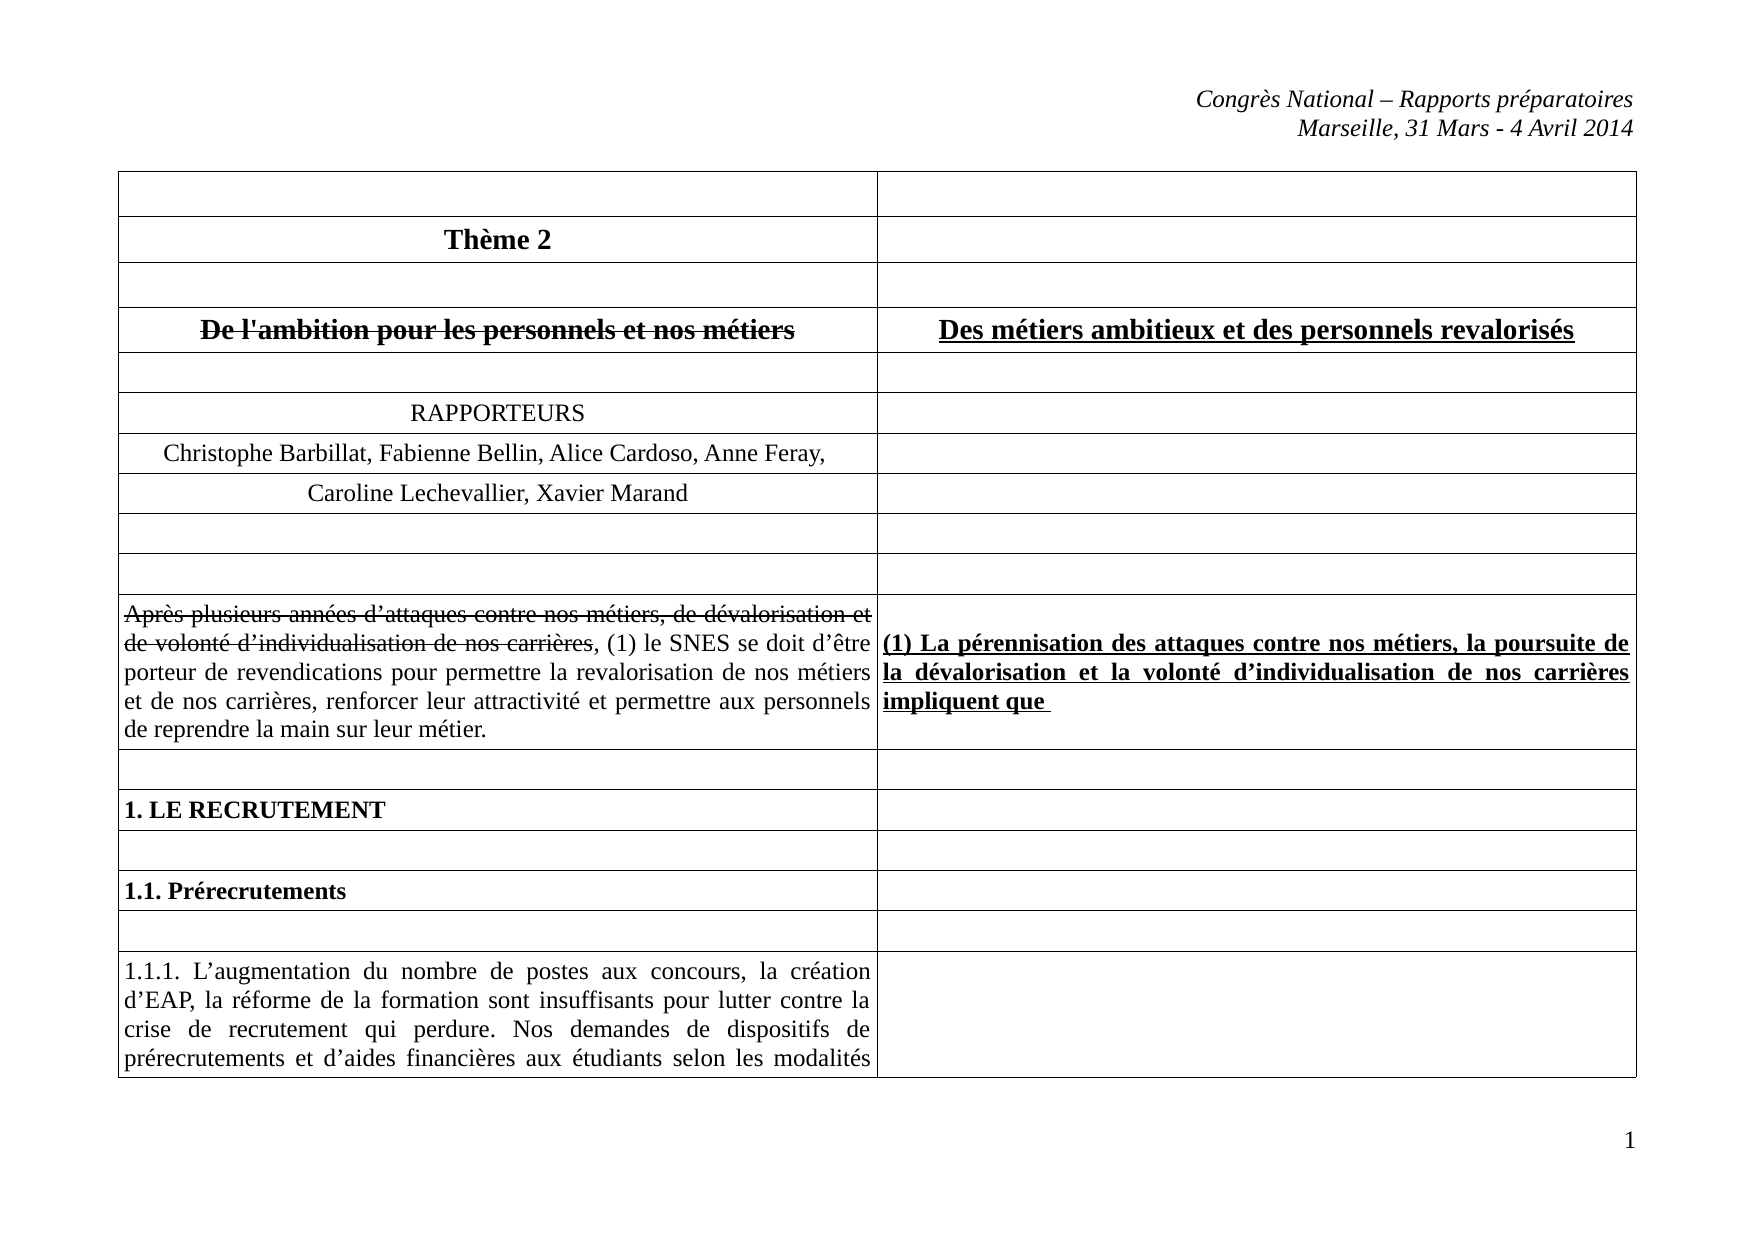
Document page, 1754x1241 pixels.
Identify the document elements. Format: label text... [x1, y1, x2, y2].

table_cell [878, 353, 1636, 392]
table_cell [878, 474, 1636, 513]
table_cell [119, 750, 877, 789]
table_cell De l'ambition pour les personnels et nos métiers [119, 308, 877, 352]
table_cell 1. LE RECRUTEMENT [119, 790, 877, 829]
table_cell [878, 911, 1636, 951]
table_cell [119, 263, 877, 307]
table_cell Christophe Barbillat, Fabienne Bellin, Alice Cardoso, Anne Feray, [119, 434, 877, 473]
table_cell RAPPORTEURS [119, 393, 877, 432]
table_cell [878, 871, 1636, 910]
table_cell [878, 393, 1636, 432]
table_cell [878, 554, 1636, 594]
table_cell [878, 217, 1636, 262]
table_cell [878, 790, 1636, 829]
table_cell Caroline Lechevallier, Xavier Marand [119, 474, 877, 513]
table_cell Thème 2 [119, 217, 877, 262]
table_header [878, 172, 1636, 216]
table_cell [878, 514, 1636, 553]
table_cell [119, 554, 877, 594]
table_cell [878, 952, 1636, 1077]
table_cell [119, 514, 877, 553]
table_cell [878, 831, 1636, 870]
table_header [119, 172, 877, 216]
table_cell 1.1.1. L’augmentation du nombre de postes aux concours, la création d’EAP, la réforme de la formation sont insuffisants pour lutter contre la crise de recrutement qui perdure. Nos demandes de dispositifs de prérecrutements et d’aides financières aux étudiants selon les modalités [119, 952, 877, 1077]
table_cell [119, 911, 877, 951]
table_cell [878, 263, 1636, 307]
table_cell [119, 831, 877, 870]
table_cell [878, 434, 1636, 473]
table_cell Des métiers ambitieux et des personnels revalorisés [878, 308, 1636, 352]
table_cell Après plusieurs années d’attaques contre nos métiers, de dévalorisation et de volonté d’individualisation de nos carrières, (1) le SNES se doit d’être porteur de revendications pour permettre la revalorisation de nos métiers et de nos carrières, renforcer leur attractivité et permettre aux personnels de reprendre la main sur leur métier. [119, 595, 877, 749]
table_cell 1.1. Prérecrutements [119, 871, 877, 910]
table_cell (1) La pérennisation des attaques contre nos métiers, la poursuite de la dévalorisation et la volonté d’individualisation de nos carrières impliquent que [878, 595, 1636, 749]
table_cell [119, 353, 877, 392]
table_cell [878, 750, 1636, 789]
